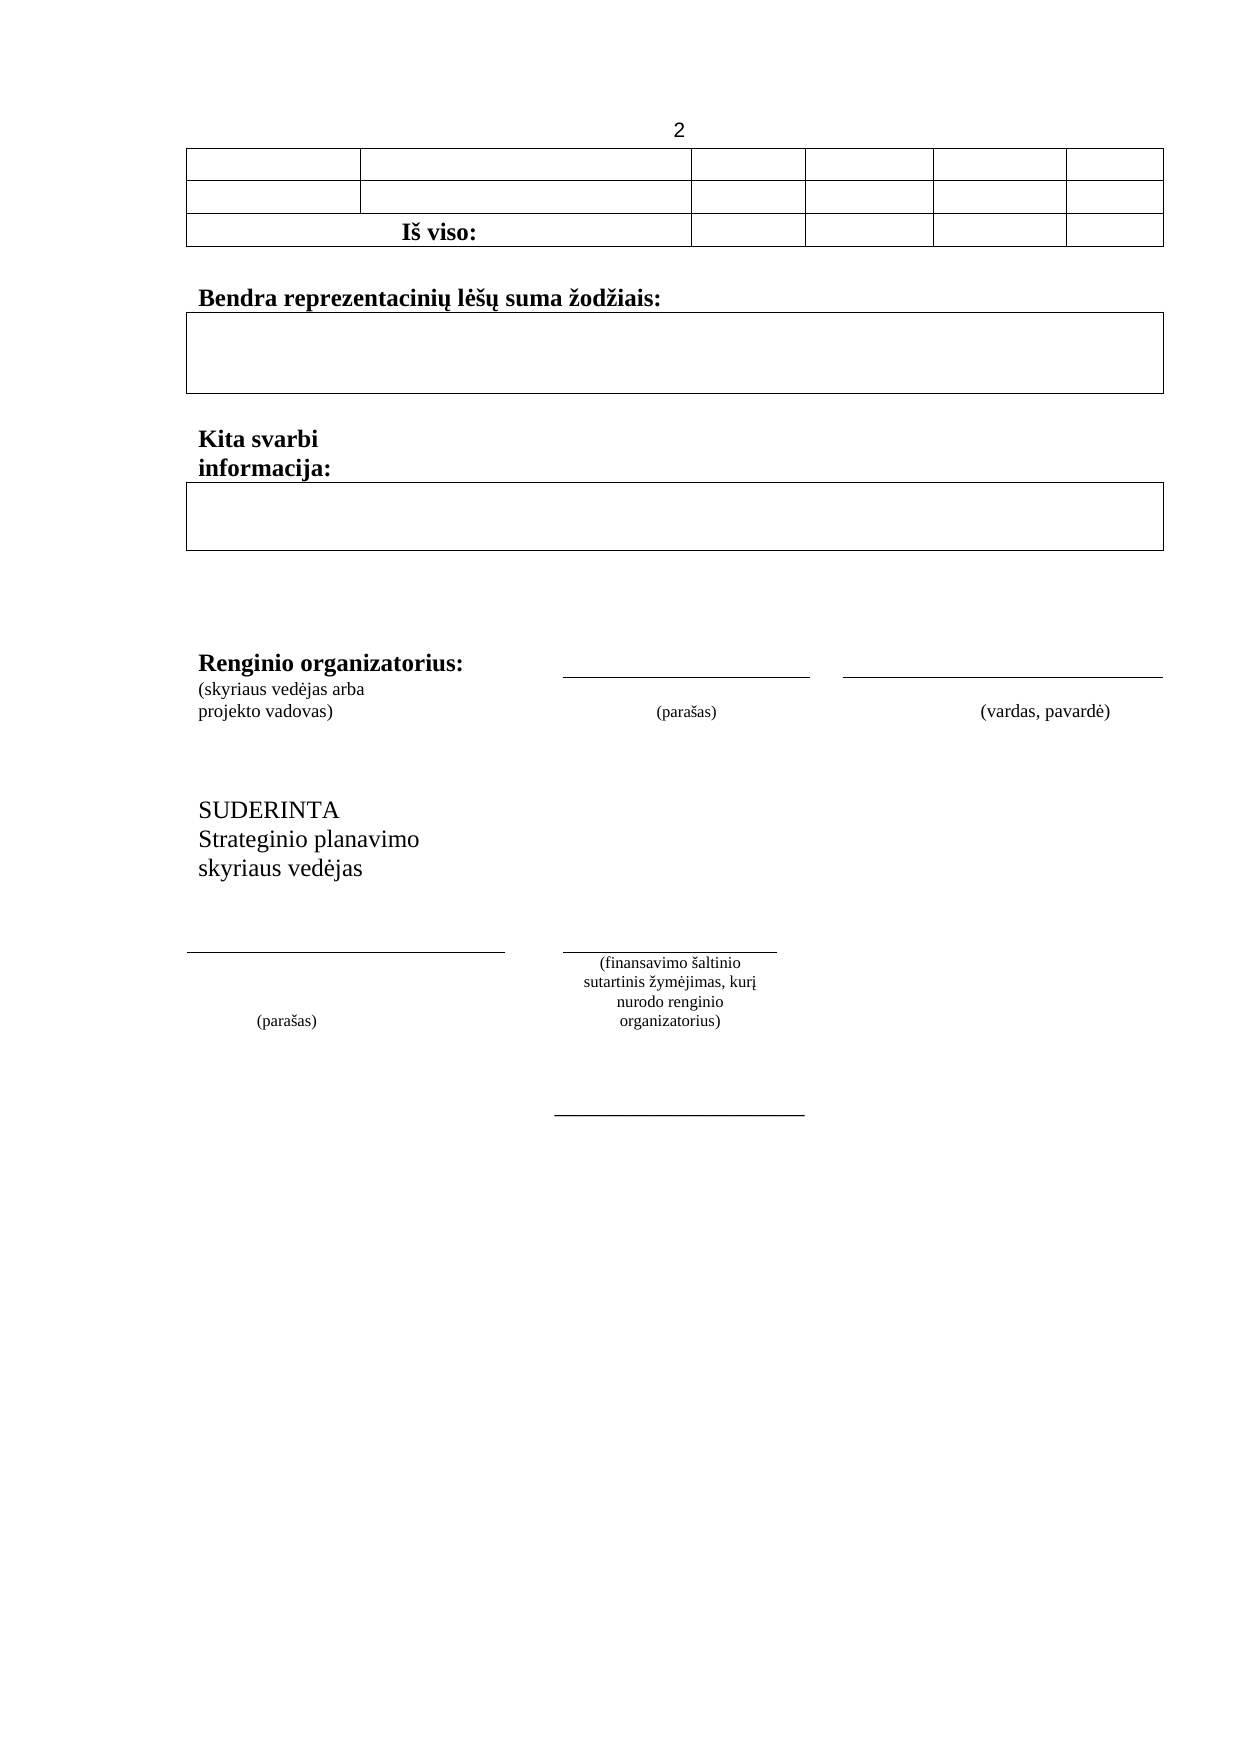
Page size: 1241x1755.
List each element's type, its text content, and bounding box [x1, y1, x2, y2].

table_cell [412, 424, 453, 482]
table_cell [505, 754, 563, 787]
table_cell [474, 721, 505, 754]
table_cell [187, 1030, 361, 1061]
table_cell [862, 882, 1163, 914]
table_cell [474, 787, 505, 824]
table_cell [777, 787, 805, 824]
table_cell [505, 915, 563, 952]
table_cell [834, 754, 862, 787]
table_cell [474, 824, 505, 882]
table_cell [361, 149, 691, 180]
table_cell [386, 551, 412, 582]
table_cell [862, 787, 1163, 824]
table_cell [563, 721, 777, 754]
table_cell [412, 247, 453, 279]
table_cell [453, 424, 691, 482]
table_cell [862, 721, 1163, 754]
table_cell [810, 644, 843, 677]
table_cell [777, 882, 805, 914]
table_cell (vardas, pavardė) [843, 678, 1163, 721]
table_cell [412, 551, 563, 582]
table_cell [361, 394, 386, 424]
table_cell [439, 721, 474, 754]
table_cell (parašas) [187, 953, 386, 1030]
table_cell [834, 613, 862, 644]
table_cell [691, 424, 805, 482]
table_cell [505, 1030, 563, 1061]
table_cell [834, 915, 862, 952]
table_cell [862, 915, 1163, 952]
table_cell [805, 613, 833, 644]
table_cell [386, 1030, 505, 1061]
table_cell [361, 551, 386, 582]
table_cell [187, 613, 361, 644]
table_cell Kita svarbi informacija: [187, 424, 412, 482]
table_cell [446, 824, 474, 882]
table_cell [691, 613, 805, 644]
table_cell [862, 582, 1163, 613]
text ____________________ [177, 1090, 1181, 1118]
table_cell [439, 754, 474, 787]
table_cell [563, 915, 777, 952]
table_cell [386, 394, 412, 424]
table_cell [806, 149, 933, 180]
table_cell [834, 882, 862, 914]
table_cell [474, 677, 505, 721]
table_cell [934, 181, 1066, 213]
table_cell [474, 882, 505, 914]
table_cell [692, 181, 805, 213]
table_cell [777, 952, 805, 1030]
table_cell [934, 279, 1067, 312]
table_cell [563, 824, 777, 882]
table_cell [505, 882, 563, 914]
table_cell [361, 882, 474, 914]
table_cell [806, 214, 933, 246]
table_cell [805, 551, 833, 582]
table_cell [187, 247, 361, 279]
table_cell [563, 754, 777, 787]
table_cell [563, 1030, 777, 1061]
table_cell [934, 394, 1067, 424]
table_cell [834, 824, 862, 882]
table_cell [386, 613, 412, 644]
table_cell [412, 582, 563, 613]
table_cell [187, 551, 361, 582]
table_cell [777, 1030, 805, 1061]
table_cell [187, 582, 361, 613]
table_cell [361, 582, 386, 613]
table_cell [934, 214, 1066, 246]
table_cell [934, 247, 1067, 279]
table_cell [187, 149, 360, 180]
table_cell [187, 181, 360, 213]
table_cell [187, 882, 361, 914]
table_cell Bendra reprezentacinių lėšų suma žodžiais: [187, 279, 691, 312]
table_cell [805, 952, 833, 1030]
table_cell [187, 394, 361, 424]
table_cell [834, 551, 862, 582]
table_cell [361, 613, 386, 644]
table_cell [834, 952, 862, 1030]
table_cell [777, 824, 805, 882]
table_cell [505, 721, 563, 754]
table_cell (parašas) [563, 678, 810, 721]
table_cell [691, 279, 805, 312]
table_cell [806, 181, 933, 213]
table_cell [805, 1030, 833, 1061]
table_cell [412, 613, 563, 644]
table_cell [805, 582, 833, 613]
table_cell [805, 882, 833, 914]
table_cell (skyriaus vedėjas arba projekto vadovas) [187, 677, 439, 721]
table_cell [805, 824, 833, 882]
table_cell [862, 551, 1163, 582]
table_cell [1067, 149, 1163, 180]
table_cell [805, 424, 934, 482]
table_cell [1067, 394, 1163, 424]
table_cell [187, 483, 1163, 550]
table_cell [805, 247, 934, 279]
table_cell [505, 952, 563, 1030]
table_cell SUDERINTA [187, 787, 474, 824]
table_cell [805, 721, 833, 754]
table_cell [187, 313, 1163, 393]
table_cell [563, 582, 691, 613]
table_cell [505, 787, 563, 824]
table_cell [934, 149, 1066, 180]
table_cell [361, 1030, 386, 1061]
table_cell [692, 149, 805, 180]
table_cell [862, 952, 1163, 1030]
table_cell [361, 247, 386, 279]
table_cell [805, 787, 833, 824]
table_cell [810, 677, 843, 721]
table_cell [386, 953, 505, 1030]
table_cell [386, 582, 412, 613]
table_cell [439, 677, 474, 721]
table_cell [834, 787, 862, 824]
table_cell [934, 424, 1067, 482]
table_cell [505, 824, 563, 882]
table_cell [563, 644, 810, 677]
table_cell [187, 915, 505, 952]
table_cell [563, 551, 691, 582]
table_cell Strateginio planavimo skyriaus vedėjas [187, 824, 446, 882]
table_cell [805, 754, 833, 787]
table_cell (finansavimo šaltinio sutartinis žymėjimas, kurį nurodo renginio organizatorius) [563, 953, 777, 1030]
table_cell [474, 754, 505, 787]
table_cell [1067, 247, 1163, 279]
table_cell Iš viso: [187, 214, 691, 246]
table_cell [563, 613, 691, 644]
table_cell [187, 754, 439, 787]
table_cell [692, 214, 805, 246]
table_cell [862, 824, 1163, 882]
table_cell [361, 181, 691, 213]
table_cell [691, 247, 805, 279]
table_cell [691, 582, 805, 613]
table_cell [1067, 214, 1163, 246]
table_cell [805, 915, 833, 952]
table_cell [834, 1030, 862, 1061]
table_cell [453, 247, 691, 279]
table_cell [1067, 279, 1163, 312]
table_cell [386, 247, 412, 279]
table_cell [1067, 424, 1163, 482]
table_cell [862, 613, 1163, 644]
table_cell [777, 915, 805, 952]
table_cell [691, 394, 805, 424]
table_cell [563, 882, 777, 914]
table_cell [453, 394, 691, 424]
table_cell [834, 721, 862, 754]
table_cell [805, 394, 934, 424]
table_cell Renginio organizatorius: [187, 644, 563, 677]
table_cell [834, 582, 862, 613]
table_cell [412, 394, 453, 424]
table_cell [777, 721, 805, 754]
table_cell [862, 1030, 1163, 1061]
table_cell [862, 754, 1163, 787]
table_cell [805, 279, 934, 312]
table_cell [563, 787, 777, 824]
table_cell [505, 677, 563, 721]
table_cell [187, 721, 439, 754]
table_cell [843, 644, 1163, 677]
table_cell [691, 551, 805, 582]
table_cell [1067, 181, 1163, 213]
table_cell [777, 754, 805, 787]
